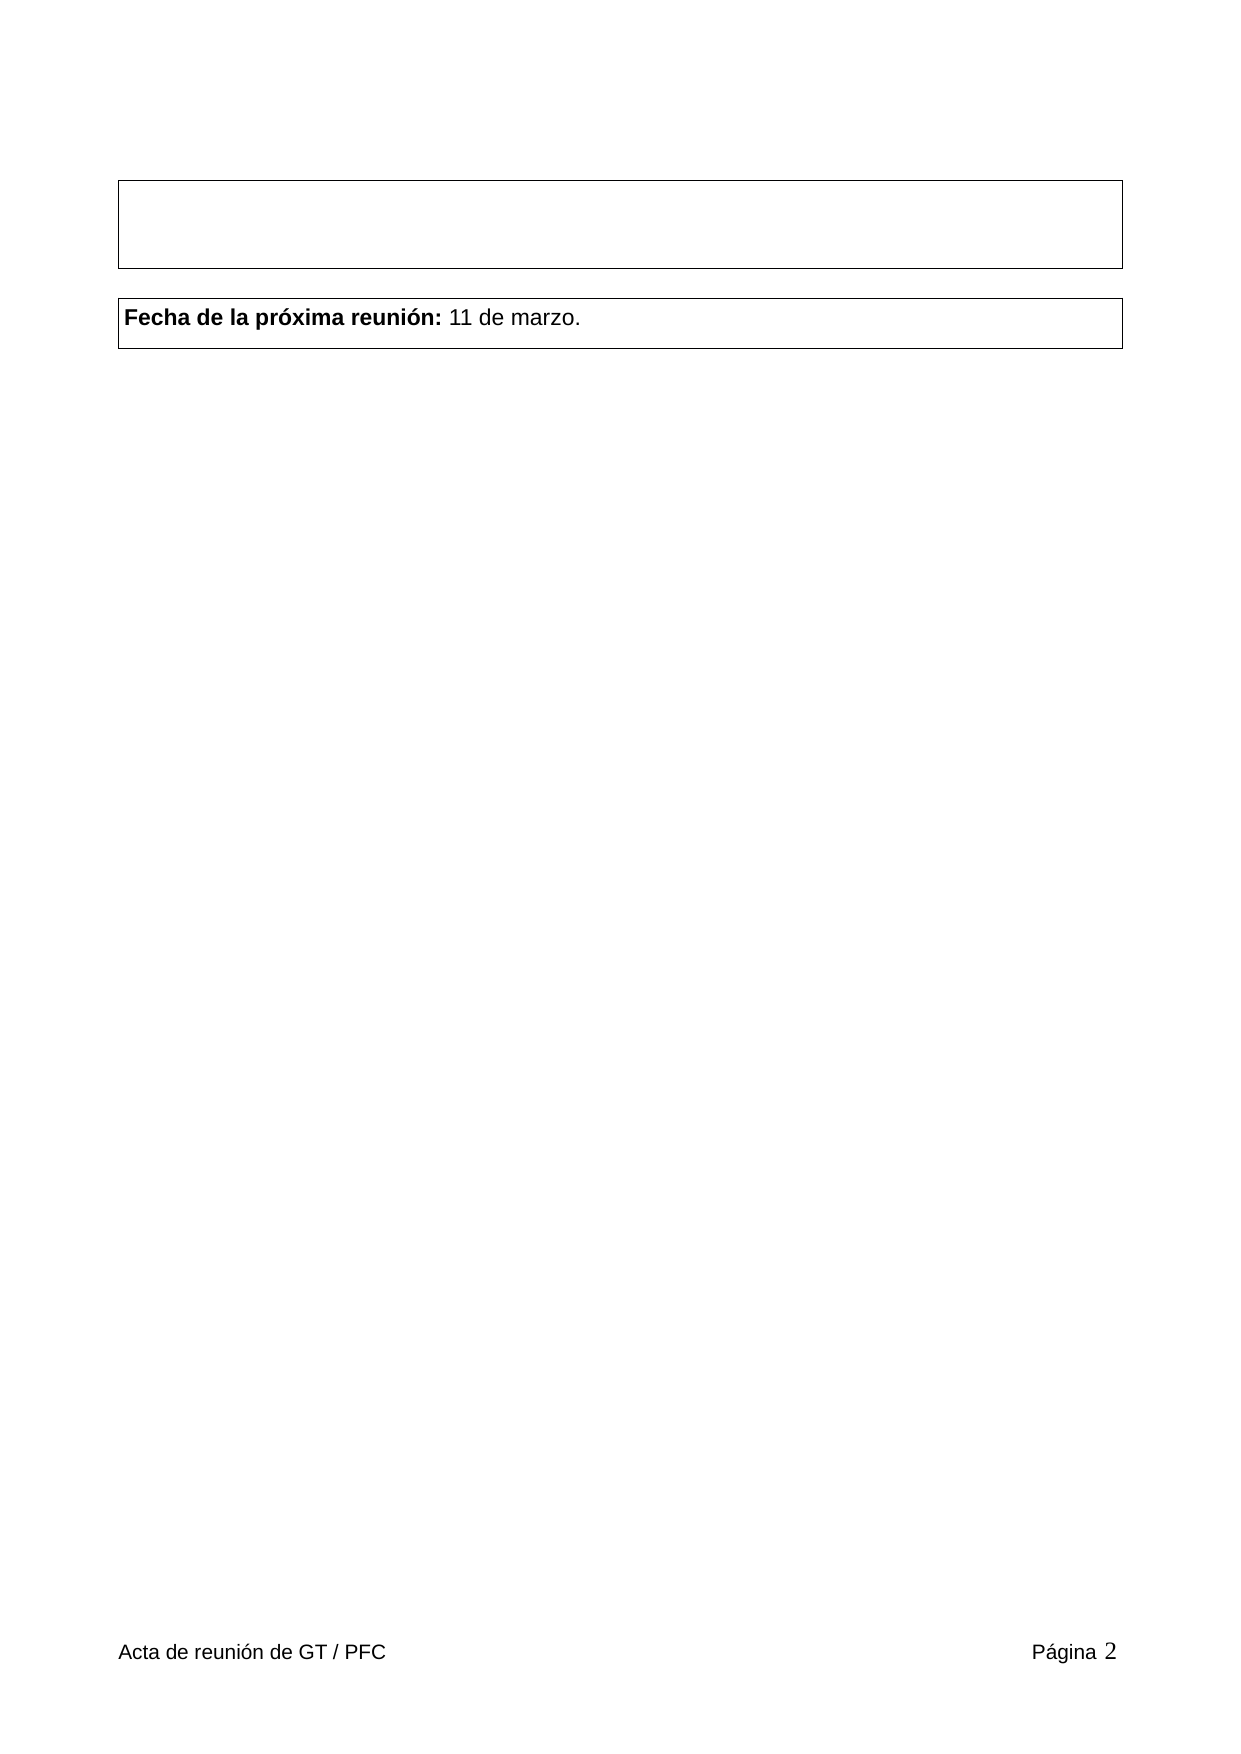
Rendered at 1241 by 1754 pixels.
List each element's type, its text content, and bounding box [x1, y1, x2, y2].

table_header [119, 181, 1122, 268]
table_header Fecha de la próxima reunión: 11 de marzo. [119, 299, 1122, 348]
